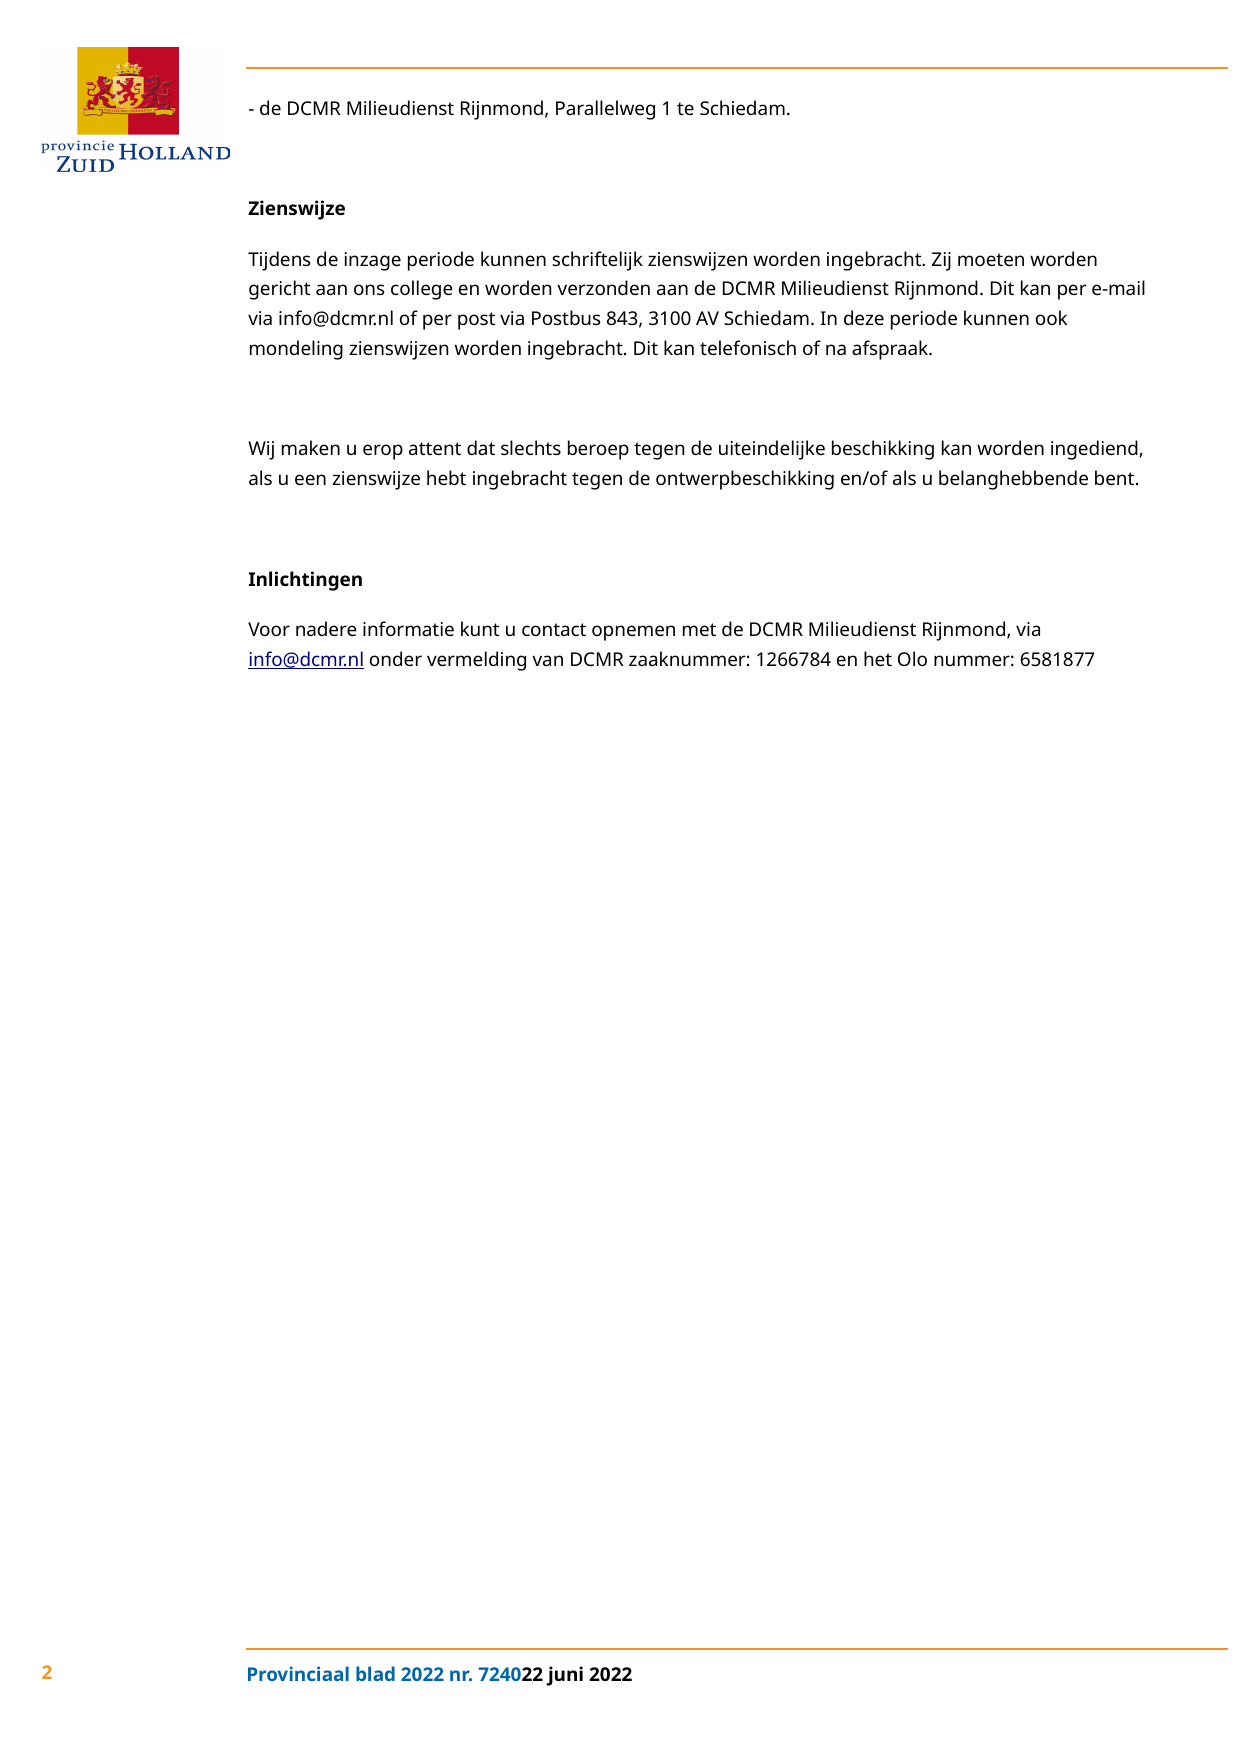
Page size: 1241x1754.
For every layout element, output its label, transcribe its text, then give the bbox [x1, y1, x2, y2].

text Inlichtingen [248, 566, 1152, 592]
picture [41, 47, 231, 172]
text Wij maken u erop attent dat slechts beroep tegen de uiteindelijke beschikking kan worden ingediend, als u een zienswijze hebt ingebracht tegen de ontwerpbeschikking en/of als u belanghebbende bent. [248, 436, 1152, 491]
text Zienswijze [248, 196, 1152, 221]
text Voor nadere informatie kunt u contact opnemen met de DCMR Milieudienst Rijnmond, via info@dcmr.nl onder vermelding van DCMR zaaknummer: 1266784 en het Olo nummer: 6581877 [248, 616, 1152, 672]
text Tijdens de inzage periode kunnen schriftelijk zienswijzen worden ingebracht. Zij moeten worden gericht aan ons college en worden verzonden aan de DCMR Milieudienst Rijnmond. Dit kan per e-mail via info@dcmr.nl of per post via Postbus 843, 3100 AV Schiedam. In deze periode kunnen ook mondeling zienswijzen worden ingebracht. Dit kan telefonisch of na afspraak. [248, 246, 1152, 361]
text - de DCMR Milieudienst Rijnmond, Parallelweg 1 te Schiedam. [248, 95, 1152, 121]
